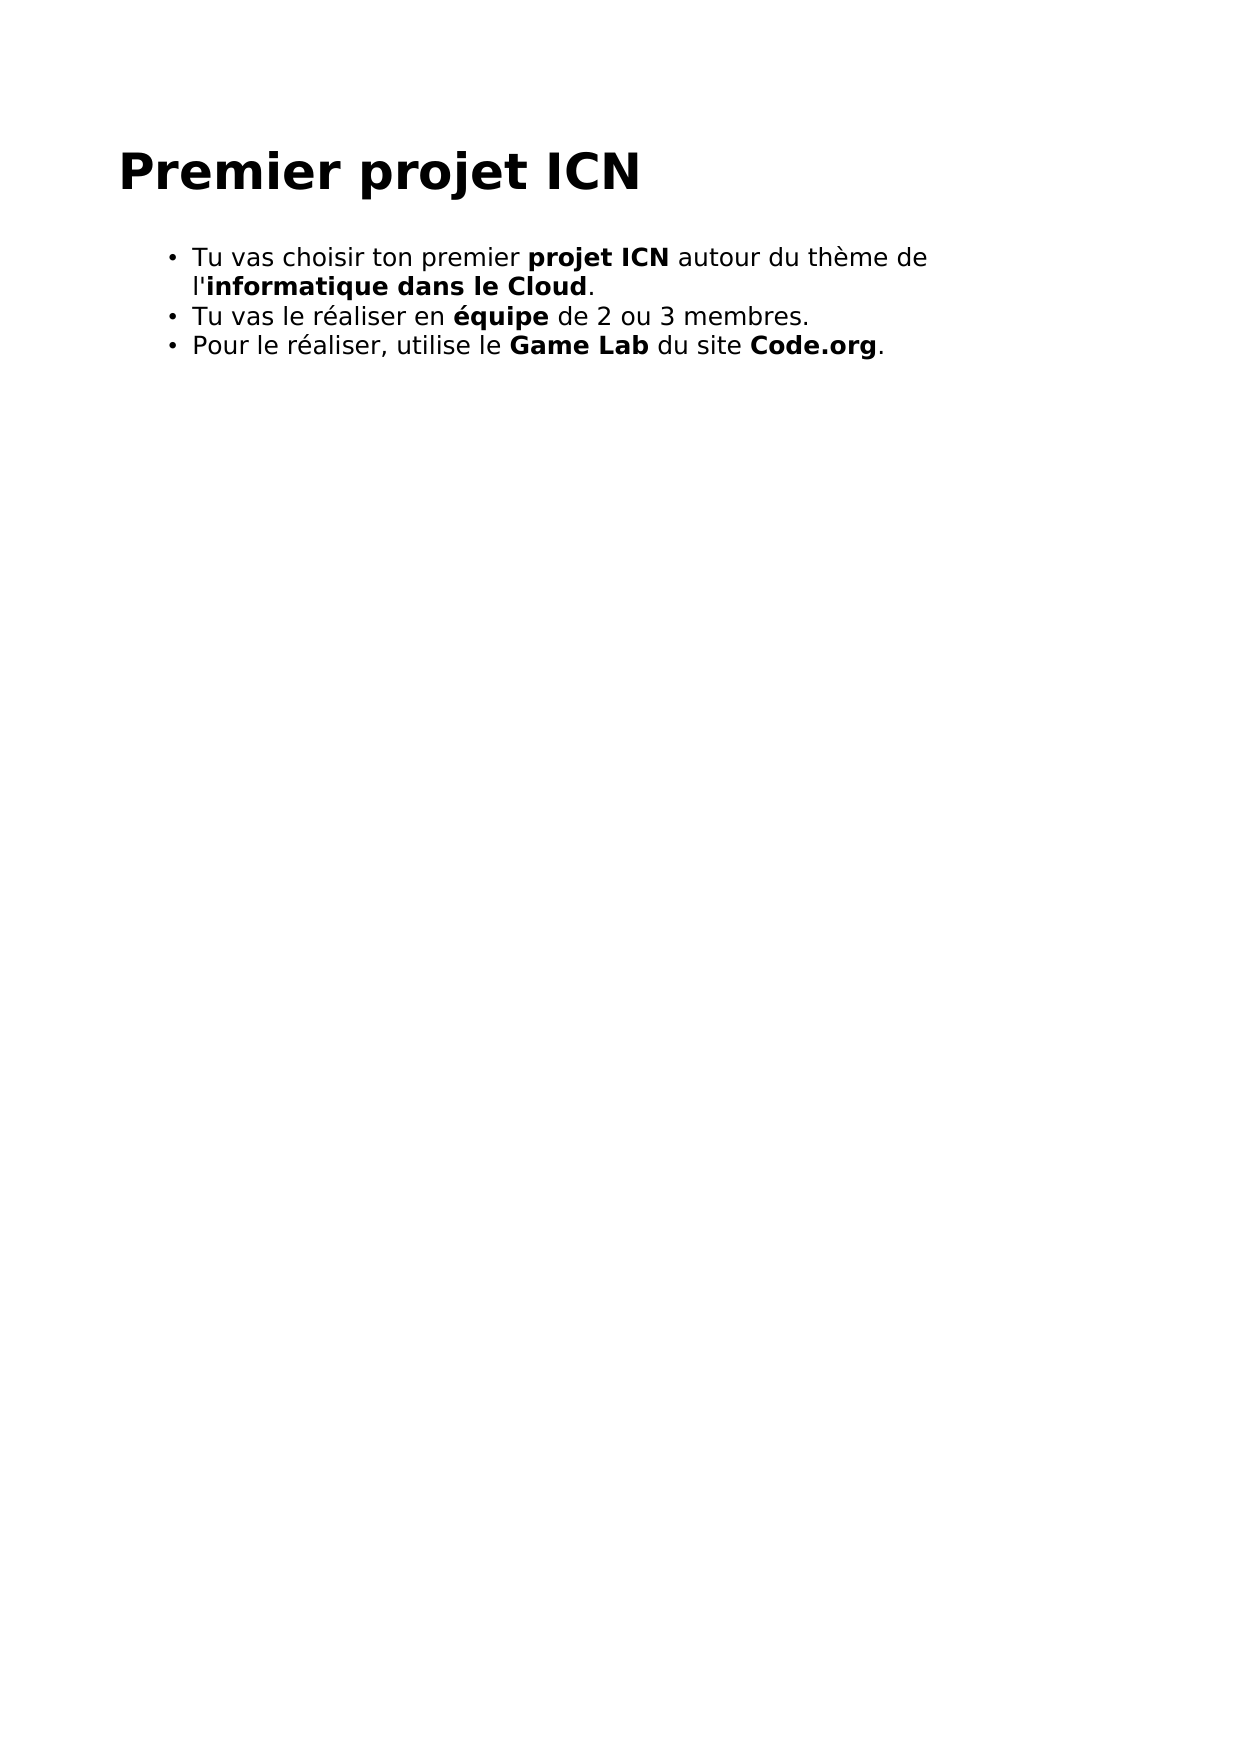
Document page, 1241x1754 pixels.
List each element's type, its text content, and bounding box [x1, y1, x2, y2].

list Tu vas choisir ton premier projet ICN autour du thème de l'informatique dans le Cloud. [177, 243, 1122, 302]
list Tu vas le réaliser en équipe de 2 ou 3 membres. [177, 302, 1122, 331]
subtitle Premier projet ICN [118, 143, 1122, 201]
list Pour le réaliser, utilise le Game Lab du site Code.org. [177, 331, 1122, 360]
